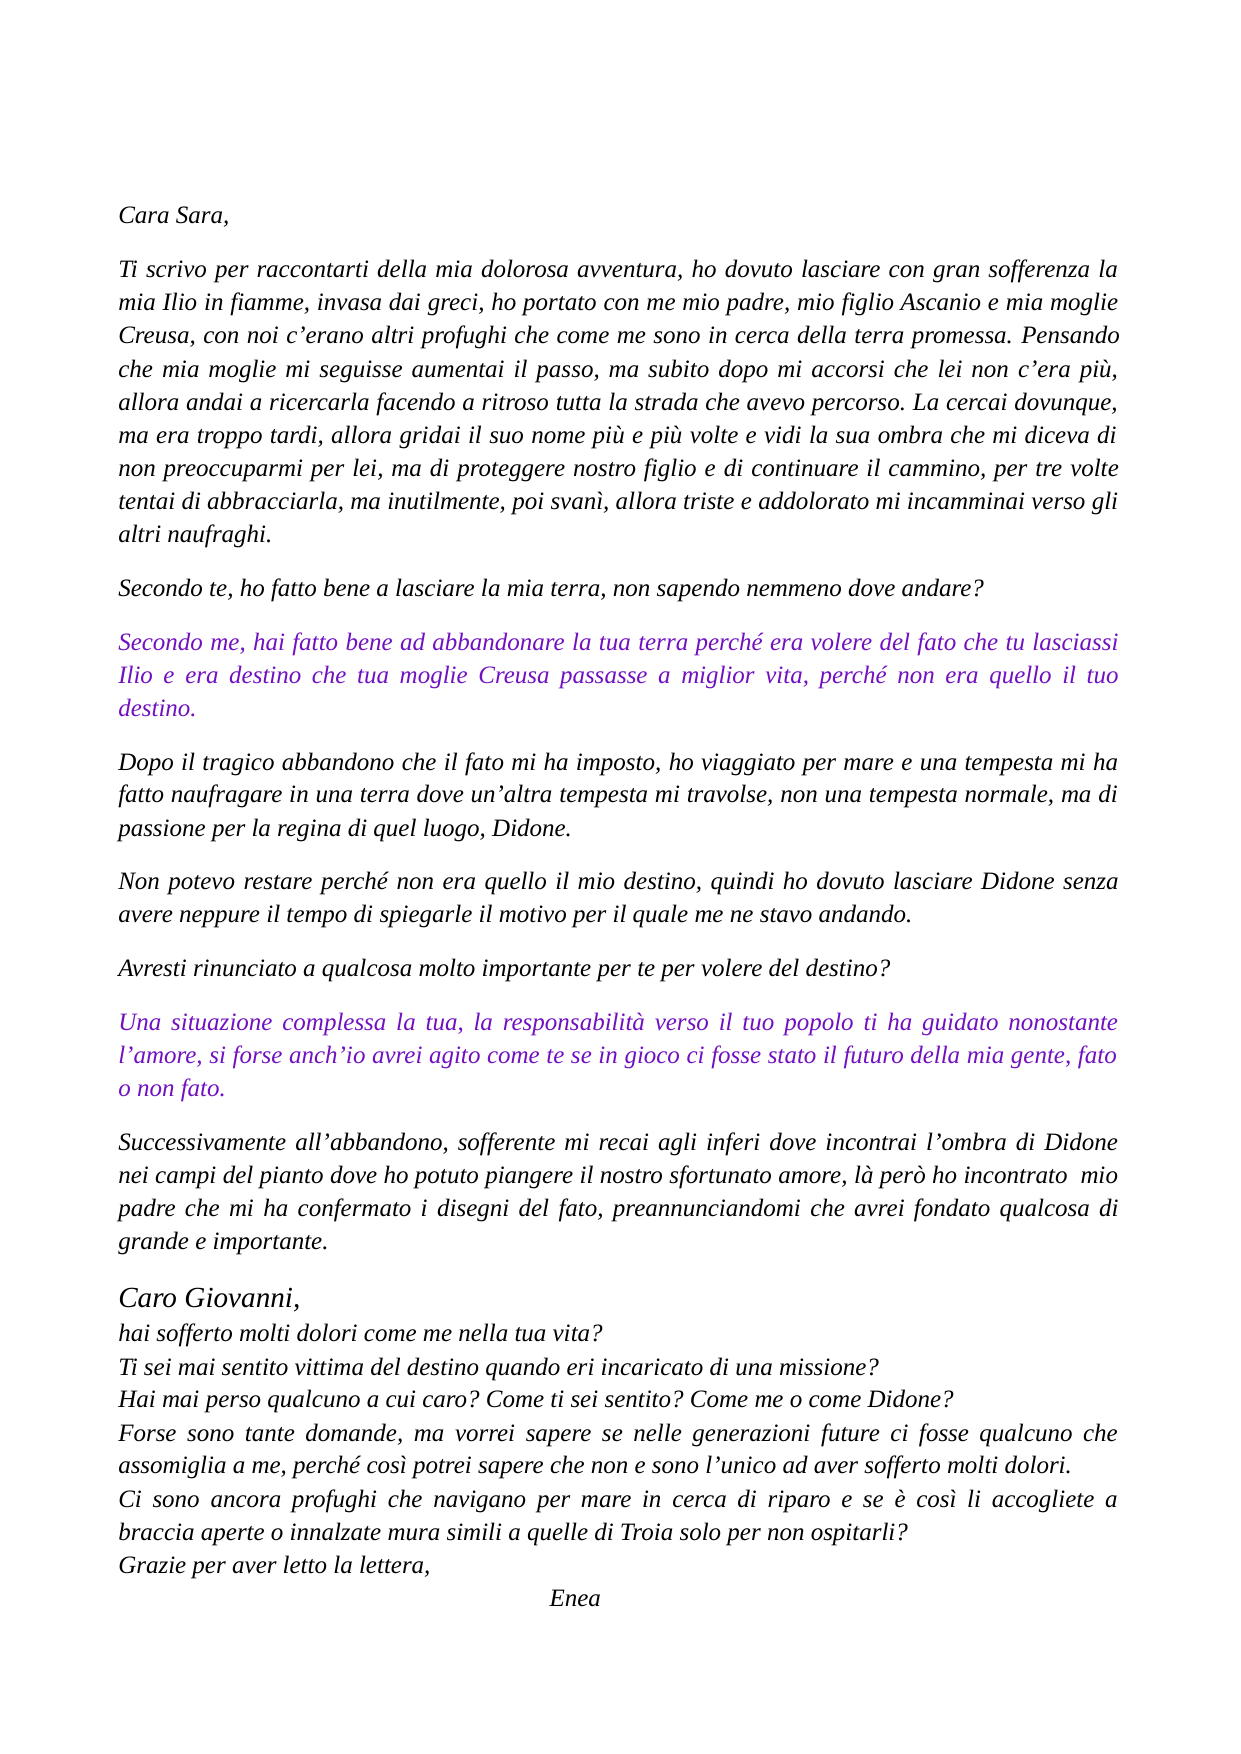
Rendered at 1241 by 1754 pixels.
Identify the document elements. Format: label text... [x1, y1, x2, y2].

text Forse sono tante domande, ma vorrei sapere se nelle generazioni future ci fosse qualcuno che assomiglia a me, perché così potrei sapere che non e sono l’unico ad aver sofferto molti dolori. [118, 1418, 1122, 1479]
text hai sofferto molti dolori come me nella tua vita? [118, 1318, 1122, 1347]
text Una situazione complessa la tua, la responsabilità verso il tuo popolo ti ha guidato nonostante l’amore, si forse anch’io avrei agito come te se in gioco ci fosse stato il futuro della mia gente, fato o non fato. [118, 1007, 1122, 1102]
text Grazie per aver letto la lettera, [118, 1550, 1122, 1578]
text Avresti rinunciato a qualcosa molto importante per te per volere del destino? [118, 953, 1122, 982]
text Caro Giovanni, [118, 1280, 1122, 1313]
text Non potevo restare perché non era quello il mio destino, quindi ho dovuto lasciare Didone senza avere neppure il tempo di spiegarle il motivo per il quale me ne stavo andando. [118, 866, 1122, 928]
text Hai mai perso qualcuno a cui caro? Come ti sei sentito? Come me o come Didone? [118, 1384, 1122, 1413]
text Ti sei mai sentito vittima del destino quando eri incaricato di una missione? [118, 1352, 1122, 1380]
text Ci sono ancora profughi che navigano per mare in cerca di riparo e se è così li accogliete a braccia aperte o innalzate mura simili a quelle di Troia solo per non ospitarli? [118, 1484, 1122, 1545]
text Dopo il tragico abbandono che il fato mi ha imposto, ho viaggiato per mare e una tempesta mi ha fatto naufragare in una terra dove un’altra tempesta mi travolse, non una tempesta normale, ma di passione per la regina di quel luogo, Didone. [118, 747, 1122, 841]
text Secondo te, ho fatto bene a lasciare la mia terra, non sapendo nemmeno dove andare? [118, 573, 1122, 602]
text Enea [118, 1583, 1122, 1611]
text Secondo me, hai fatto bene ad abbandonare la tua terra perché era volere del fato che tu lasciassi Ilio e era destino che tua moglie Creusa passasse a miglior vita, perché non era quello il tuo destino. [118, 627, 1122, 721]
text Ti scrivo per raccontarti della mia dolorosa avventura, ho dovuto lasciare con gran sofferenza la mia Ilio in fiamme, invasa dai greci, ho portato con me mio padre, mio figlio Ascanio e mia moglie Creusa, con noi c’erano altri profughi che come me sono in cerca della terra promessa. Pensando che mia moglie mi seguisse aumentai il passo, ma subito dopo mi accorsi che lei non c’era più, allora andai a ricercarla facendo a ritroso tutta la strada che avevo percorso. La cercai dovunque, ma era troppo tardi, allora gridai il suo nome più e più volte e vidi la sua ombra che mi diceva di non preoccuparmi per lei, ma di proteggere nostro figlio e di continuare il cammino, per tre volte tentai di abbracciarla, ma inutilmente, poi svanì, allora triste e addolorato mi incamminai verso gli altri naufraghi. [118, 254, 1122, 548]
text Cara Sara, [118, 201, 1122, 229]
text Successivamente all’abbandono, sofferente mi recai agli inferi dove incontrai l’ombra di Didone nei campi del pianto dove ho potuto piangere il nostro sfortunato amore, là però ho incontrato mio padre che mi ha confermato i disegni del fato, preannunciandomi che avrei fondato qualcosa di grande e importante. [118, 1127, 1122, 1255]
